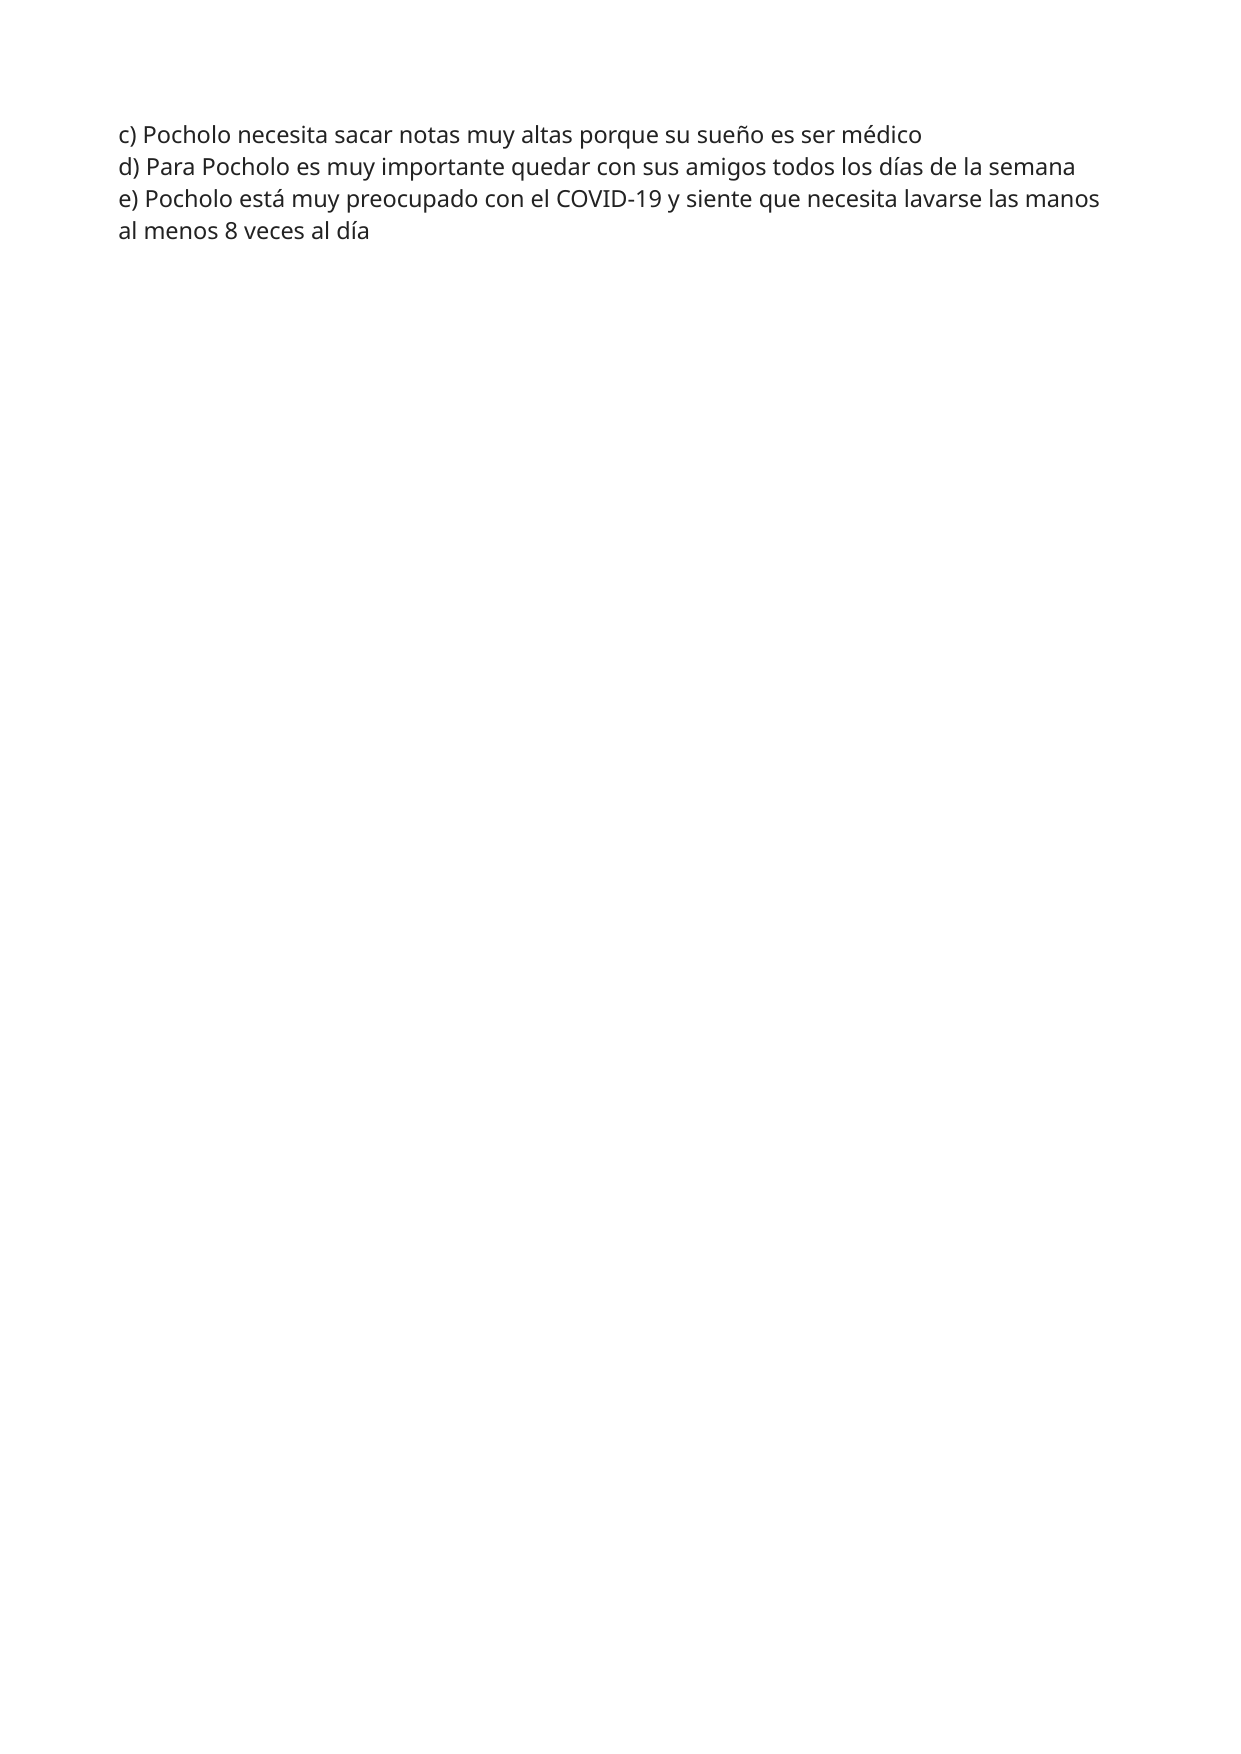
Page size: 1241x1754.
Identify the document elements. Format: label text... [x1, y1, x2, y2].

text e) Pocholo está muy preocupado con el COVID-19 y siente que necesita lavarse las manos al menos 8 veces al día [118, 182, 1122, 246]
text c) Pocholo necesita sacar notas muy altas porque su sueño es ser médico d) Para Pocholo es muy importante quedar con sus amigos todos los días de la semana [118, 118, 1122, 182]
